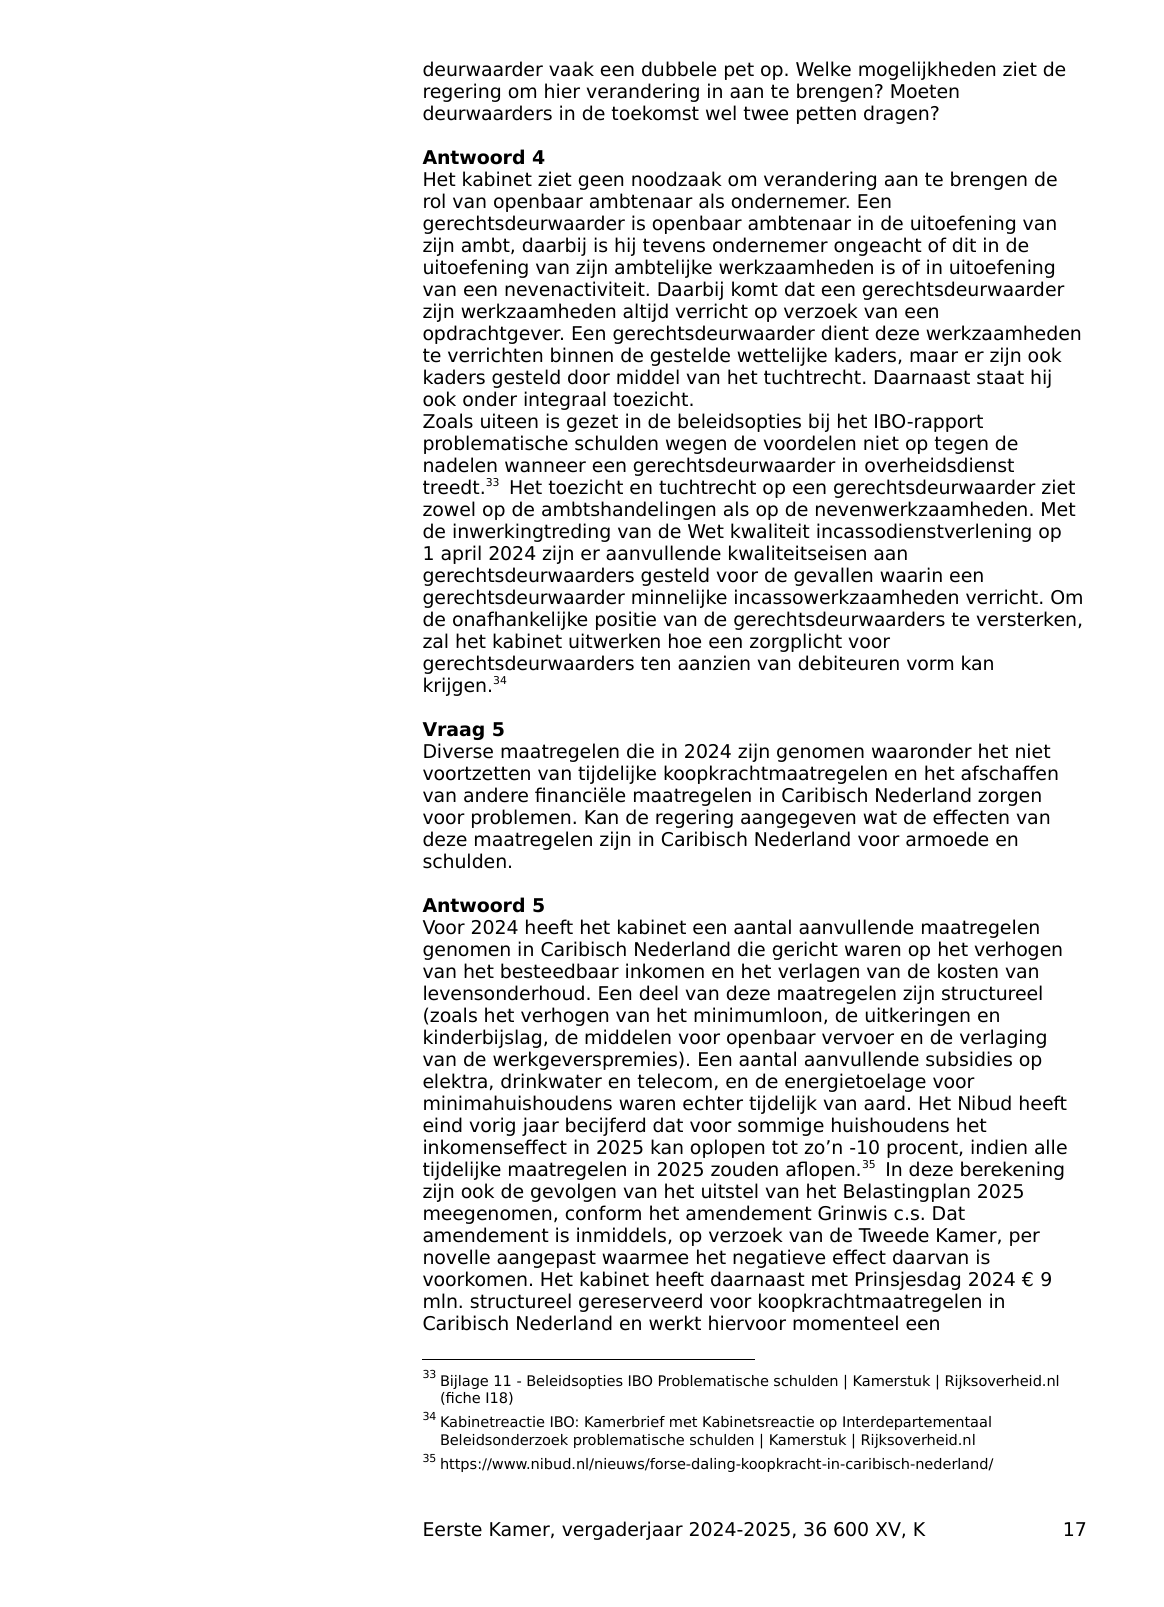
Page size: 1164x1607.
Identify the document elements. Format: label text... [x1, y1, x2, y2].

text Antwoord 5 [422, 895, 1087, 917]
text Voor 2024 heeft het kabinet een aantal aanvullende maatregelen genomen in Caribisch Nederland die gericht waren op het verhogen van het besteedbaar inkomen en het verlagen van de kosten van levensonderhoud. Een deel van deze maatregelen zijn structureel (zoals het verhogen van het minimumloon, de uitkeringen en kinderbijslag, de middelen voor openbaar vervoer en de verlaging van de werkgeverspremies). Een aantal aanvullende subsidies op elektra, drinkwater en telecom, en de energietoelage voor minimahuishoudens waren echter tijdelijk van aard. Het Nibud heeft eind vorig jaar becijferd dat voor sommige huishoudens het inkomenseffect in 2025 kan oplopen tot zo’n -10 procent, indien alle tijdelijke maatregelen in 2025 zouden aflopen. In deze berekening zijn ook de gevolgen van het uitstel van het Belastingplan 2025 meegenomen, conform het amendement Grinwis c.s. Dat amendement is inmiddels, op verzoek van de Tweede Kamer, per novelle aangepast waarmee het negatieve effect daarvan is voorkomen. Het kabinet heeft daarnaast met Prinsjesdag 2024 € 9 mln. structureel gereserveerd voor koopkrachtmaatregelen in Caribisch Nederland en werkt hiervoor momenteel een [422, 917, 1087, 1334]
text Zoals uiteen is gezet in de beleidsopties bij het IBO-rapport problematische schulden wegen de voordelen niet op tegen de nadelen wanneer een gerechtsdeurwaarder in overheidsdienst treedt. Het toezicht en tuchtrecht op een gerechtsdeurwaarder ziet zowel op de ambtshandelingen als op de nevenwerkzaamheden. Met de inwerkingtreding van de Wet kwaliteit incassodienstverlening op 1 april 2024 zijn er aanvullende kwaliteitseisen aan gerechtsdeurwaarders gesteld voor de gevallen waarin een gerechtsdeurwaarder minnelijke incassowerkzaamheden verricht. Om de onafhankelijke positie van de gerechtsdeurwaarders te versterken, zal het kabinet uitwerken hoe een zorgplicht voor gerechtsdeurwaarders ten aanzien van debiteuren vorm kan krijgen. [422, 411, 1087, 697]
text Kabinetreactie IBO: Kamerbrief met Kabinetsreactie op Interdepartementaal Beleidsonderzoek problematische schulden | Kamerstuk | Rijksoverheid.nl [422, 1410, 1087, 1449]
text Het kabinet ziet geen noodzaak om verandering aan te brengen de rol van openbaar ambtenaar als ondernemer. Een gerechtsdeurwaarder is openbaar ambtenaar in de uitoefening van zijn ambt, daarbij is hij tevens ondernemer ongeacht of dit in de uitoefening van zijn ambtelijke werkzaamheden is of in uitoefening van een nevenactiviteit. Daarbij komt dat een gerechtsdeurwaarder zijn werkzaamheden altijd verricht op verzoek van een opdrachtgever. Een gerechtsdeurwaarder dient deze werkzaamheden te verrichten binnen de gestelde wettelijke kaders, maar er zijn ook kaders gesteld door middel van het tuchtrecht. Daarnaast staat hij ook onder integraal toezicht. [422, 169, 1087, 411]
text Vraag 5 [422, 719, 1087, 741]
text Bijlage 11 - Beleidsopties IBO Problematische schulden | Kamerstuk | Rijksoverheid.nl (fiche I18) [422, 1368, 1087, 1407]
text Antwoord 4 [422, 147, 1087, 169]
text https://www.nibud.nl/nieuws/forse-daling-koopkracht-in-caribisch-nederland/ [422, 1452, 1087, 1474]
text Diverse maatregelen die in 2024 zijn genomen waaronder het niet voortzetten van tijdelijke koopkrachtmaatregelen en het afschaffen van andere financiële maatregelen in Caribisch Nederland zorgen voor problemen. Kan de regering aangegeven wat de effecten van deze maatregelen zijn in Caribisch Nederland voor armoede en schulden. [422, 741, 1087, 873]
text deurwaarder vaak een dubbele pet op. Welke mogelijkheden ziet de regering om hier verandering in aan te brengen? Moeten deurwaarders in de toekomst wel twee petten dragen? [422, 59, 1087, 125]
